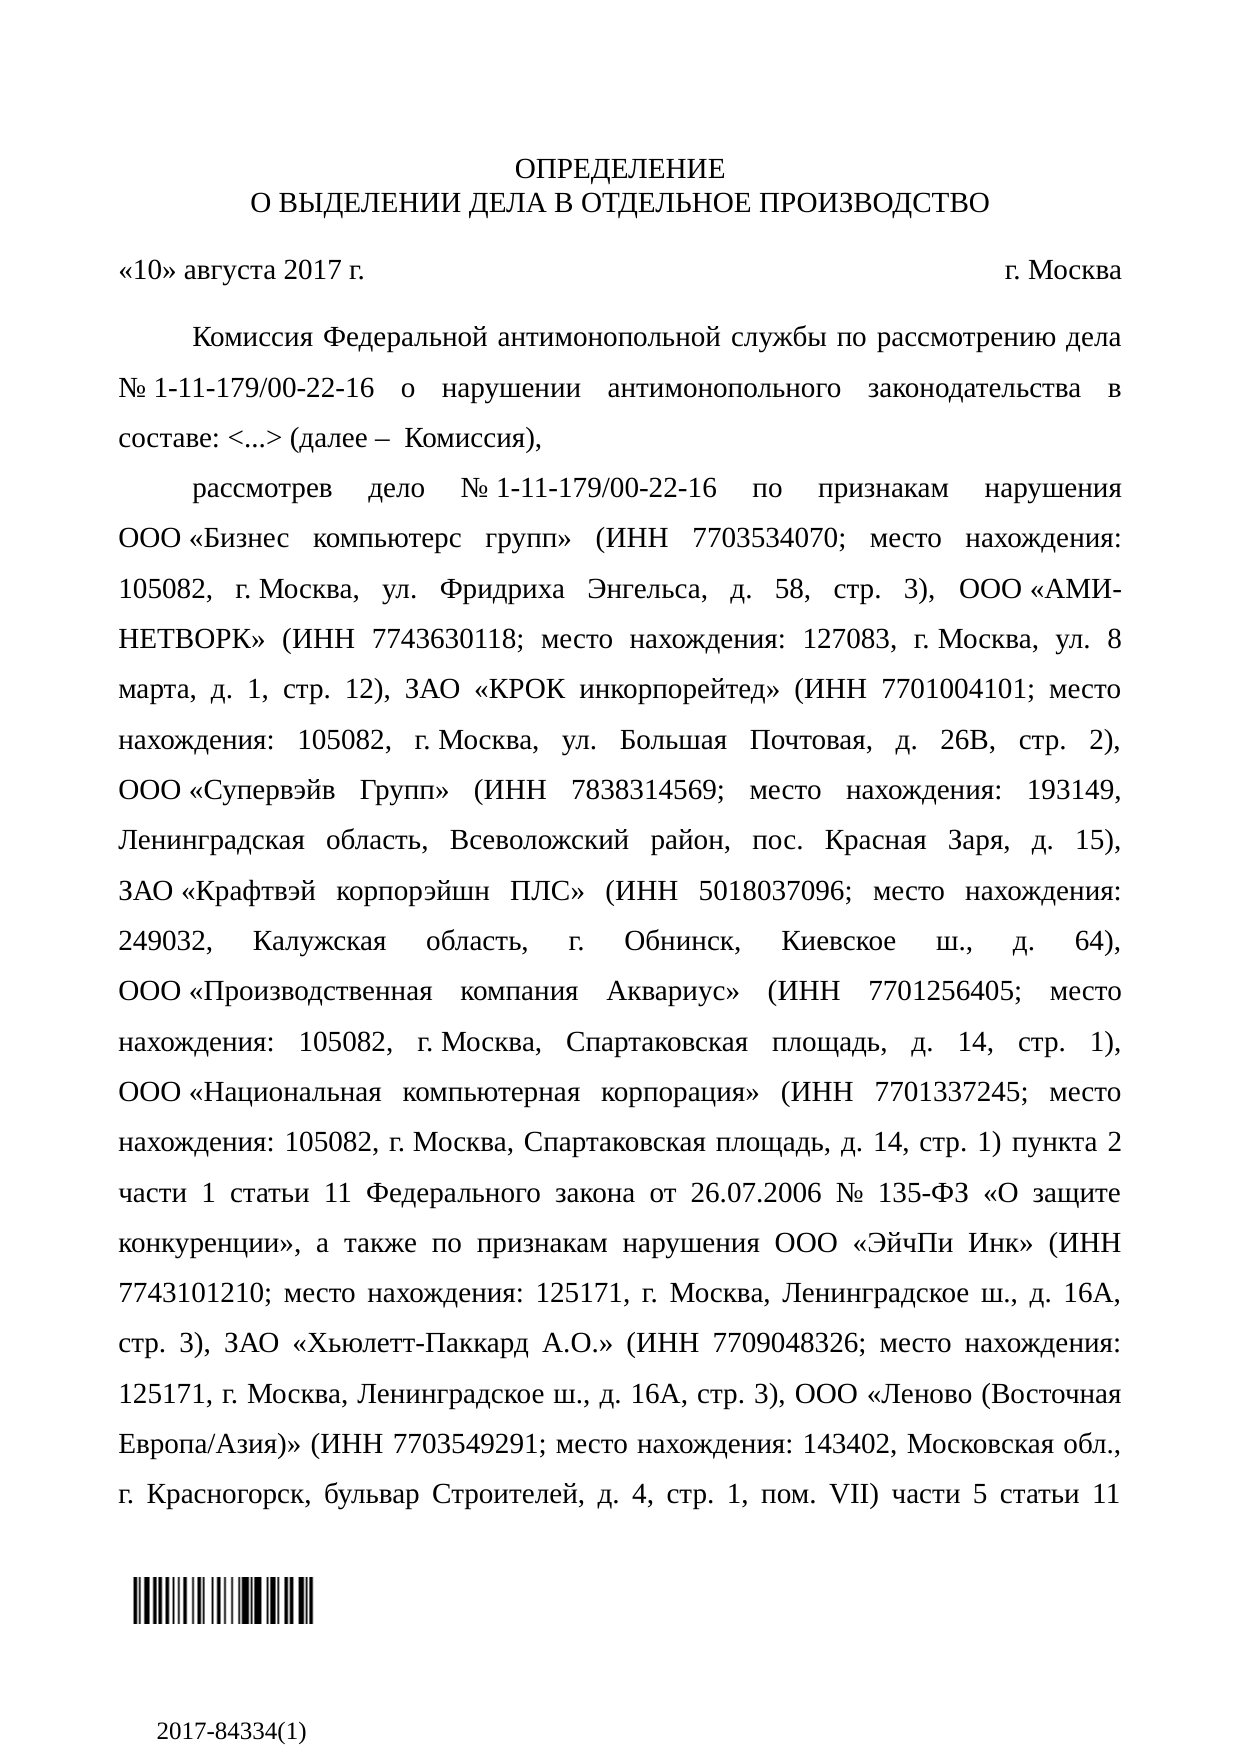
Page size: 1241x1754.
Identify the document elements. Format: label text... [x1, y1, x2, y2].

text «10» августа 2017 г. г. Москва [118, 252, 1122, 286]
text ОПРЕДЕЛЕНИЕ [118, 152, 1122, 185]
picture [118, 1577, 331, 1624]
text рассмотрев дело № 1-11-179/00-22-16 по признакам нарушения ООО «Бизнес компьютерс групп» (ИНН 7703534070; место нахождения: 105082, г. Москва, ул. Фридриха Энгельса, д. 58, стр. 3), ООО «АМИ-НЕТВОРК» (ИНН 7743630118; место нахождения: 127083, г. Москва, ул. 8 марта, д. 1, стр. 12), ЗАО «КРОК инкорпорейтед» (ИНН 7701004101; место нахождения: 105082, г. Москва, ул. Большая Почтовая, д. 26В, стр. 2), ООО «Супервэйв Групп» (ИНН 7838314569; место нахождения: 193149, Ленинградская область, Всеволожский район, пос. Красная Заря, д. 15), ЗАО «Крафтвэй корпорэйшн ПЛС» (ИНН 5018037096; место нахождения: 249032, Калужская область, г. Обнинск, Киевское ш., д. 64), ООО «Производственная компания Аквариус» (ИНН 7701256405; место нахождения: 105082, г. Москва, Спартаковская площадь, д. 14, стр. 1), ООО «Национальная компьютерная корпорация» (ИНН 7701337245; место нахождения: 105082, г. Москва, Спартаковская площадь, д. 14, стр. 1) пункта 2 части 1 статьи 11 Федерального закона от 26.07.2006 № 135-ФЗ «О защите конкуренции», а также по признакам нарушения ООО «ЭйчПи Инк» (ИНН 7743101210; место нахождения: 125171, г. Москва, Ленинградское ш., д. 16А, стр. 3), ЗАО «Хьюлетт-Паккард А.О.» (ИНН 7709048326; место нахождения: 125171, г. Москва, Ленинградское ш., д. 16А, стр. 3), ООО «Леново (Восточная Европа/Азия)» (ИНН 7703549291; место нахождения: 143402, Московская обл., г. Красногорск, бульвар Строителей, д. 4, стр. 1, пом. VII) части 5 статьи 11 [118, 470, 1122, 1510]
text Комиссия Федеральной антимонопольной службы по рассмотрению дела № 1-11-179/00-22-16 о нарушении антимонопольного законодательства в составе: <...> (далее – Комиссия), [118, 319, 1122, 453]
text О ВЫДЕЛЕНИИ ДЕЛА В ОТДЕЛЬНОЕ ПРОИЗВОДСТВО [118, 185, 1122, 219]
